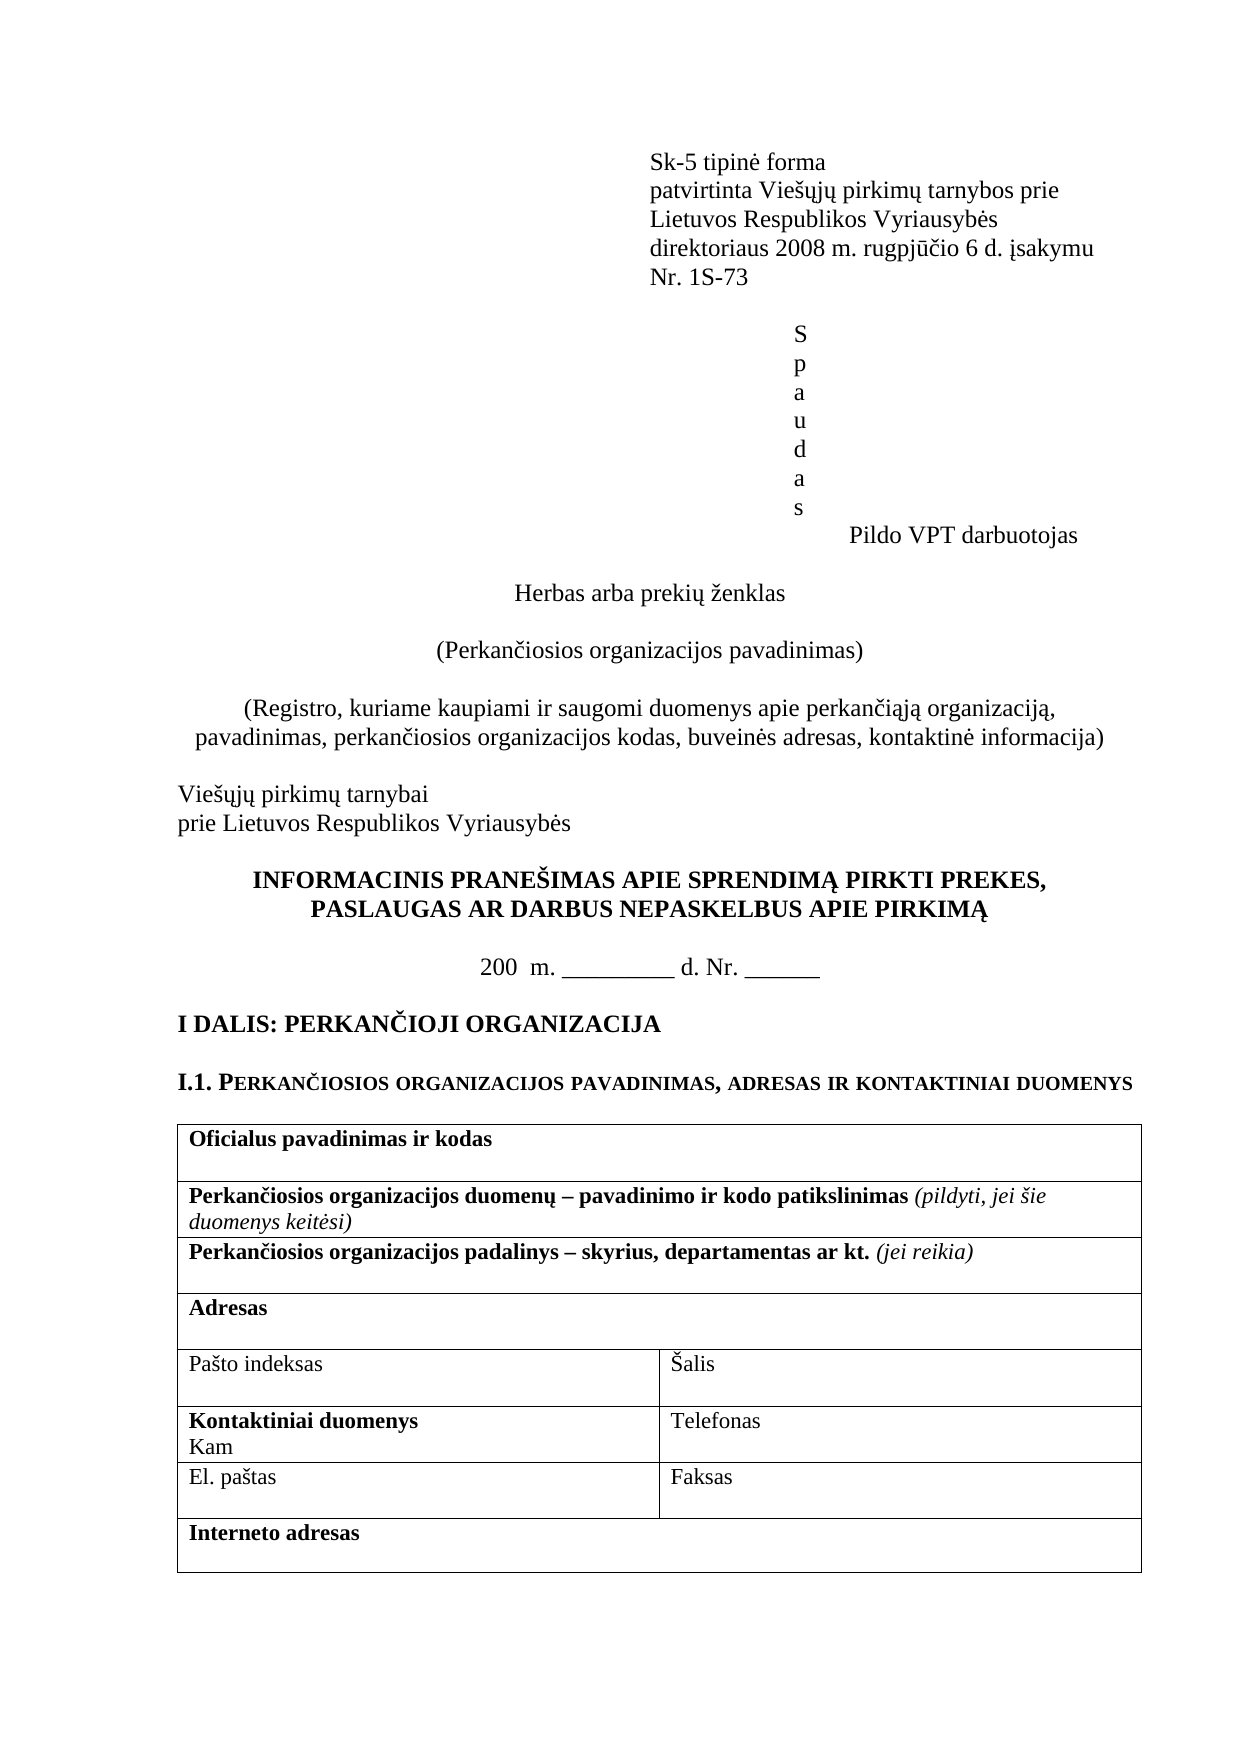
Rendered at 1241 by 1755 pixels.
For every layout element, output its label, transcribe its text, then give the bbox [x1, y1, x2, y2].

text INFORMACINIS PRANEŠIMAS APIE SPRENDIMĄ PIRKTI PREKES, PASLAUGAS AR DARBUS NEPASKELBUS APIE PIRKIMĄ [177, 866, 1122, 923]
text 200 m. _________ d. Nr. ______ [177, 952, 1122, 981]
table_cell Adresas [178, 1294, 1141, 1349]
table_cell Faksas [660, 1463, 1141, 1518]
table_header S p a u d a s [782, 319, 1147, 521]
text Viešųjų pirkimų tarnybai [177, 779, 1141, 808]
text I.1. Perkančiosios organizacijos pavadinimas, adresas ir kontaktiniai duomenys [177, 1067, 1184, 1096]
table_cell Interneto adresas [178, 1519, 1141, 1572]
table_header Oficialus pavadinimas ir kodas [178, 1125, 1141, 1181]
table_header [189, 319, 782, 521]
text Pildo VPT darbuotojas [177, 521, 1078, 549]
text Herbas arba prekių ženklas [177, 578, 1122, 607]
text (Registro, kuriame kaupiami ir saugomi duomenys apie perkančiąją organizaciją, pavadinimas, perkančiosios organizacijos kodas, buveinės adresas, kontaktinė informacija) [177, 693, 1122, 751]
text I DALIS: PERKANČIOJI ORGANIZACIJA [177, 1009, 1122, 1038]
text (Perkančiosios organizacijos pavadinimas) [177, 636, 1122, 664]
text patvirtinta Viešųjų pirkimų tarnybos prie Lietuvos Respublikos Vyriausybės direktoriaus 2008 m. rugpjūčio 6 d. įsakymu Nr. 1S-73 [649, 176, 1122, 291]
text prie Lietuvos Respublikos Vyriausybės [177, 808, 1141, 837]
table_cell Šalis [660, 1350, 1141, 1406]
table_cell Perkančiosios organizacijos padalinys – skyrius, departamentas ar kt. (jei reikia) [178, 1238, 1141, 1293]
table_cell Perkančiosios organizacijos duomenų – pavadinimo ir kodo patikslinimas (pildyti, jei šie duomenys keitėsi) [178, 1182, 1141, 1237]
table_cell Pašto indeksas [178, 1350, 659, 1406]
table_cell Telefonas [660, 1407, 1141, 1462]
table_cell El. paštas [178, 1463, 659, 1518]
text Sk-5 tipinė forma [649, 147, 1122, 176]
table_cell Kontaktiniai duomenys Kam [178, 1407, 659, 1462]
